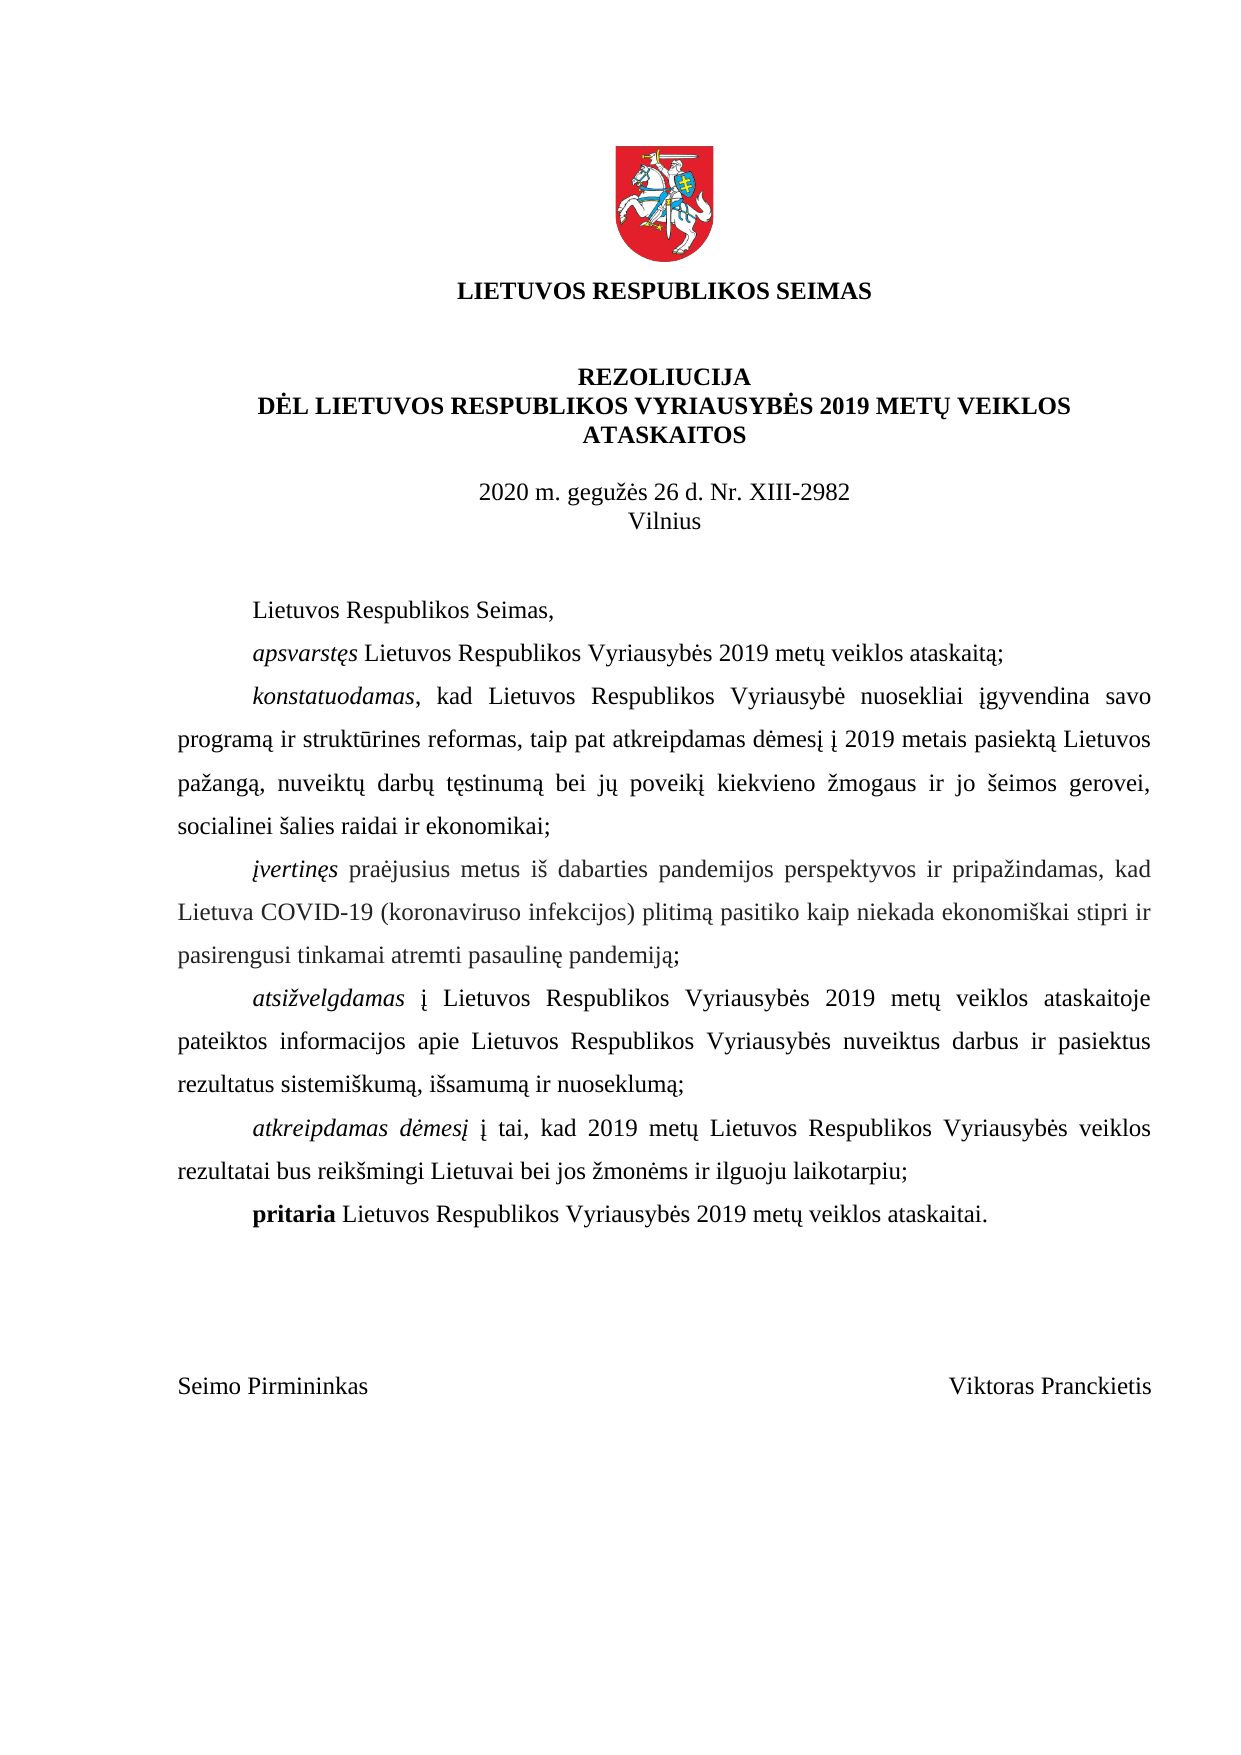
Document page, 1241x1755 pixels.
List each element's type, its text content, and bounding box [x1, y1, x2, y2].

text Seimo Pirmininkas Viktoras Pranckietis [177, 1371, 1152, 1400]
text apsvarstęs Lietuvos Respublikos Vyriausybės 2019 metų veiklos ataskaitą; [177, 638, 1152, 667]
text Lietuvos Respublikos Seimas, [177, 595, 1152, 624]
text įvertinęs praėjusius metus iš dabarties pandemijos perspektyvos ir pripažindamas, kad Lietuva COVID-19 (koronaviruso infekcijos) plitimą pasitiko kaip niekada ekonomiškai stipri ir pasirengusi tinkamai atremti pasaulinę pandemiją; [177, 854, 1152, 969]
text konstatuodamas, kad Lietuvos Respublikos Vyriausybė nuosekliai įgyvendina savo programą ir struktūrines reformas, taip pat atkreipdamas dėmesį į 2019 metais pasiektą Lietuvos pažangą, nuveiktų darbų tęstinumą bei jų poveikį kiekvieno žmogaus ir jo šeimos gerovei, socialinei šalies raidai ir ekonomikai; [177, 681, 1152, 839]
text atkreipdamas dėmesį į tai, kad 2019 metų Lietuvos Respublikos Vyriausybės veiklos rezultatai bus reikšmingi Lietuvai bei jos žmonėms ir ilguoju laikotarpiu; [177, 1113, 1152, 1184]
text LIETUVOS RESPUBLIKOS SEIMAS [177, 276, 1152, 305]
text pritaria Lietuvos Respublikos Vyriausybės 2019 metų veiklos ataskaitai. [177, 1199, 1152, 1228]
text atsižvelgdamas į Lietuvos Respublikos Vyriausybės 2019 metų veiklos ataskaitoje pateiktos informacijos apie Lietuvos Respublikos Vyriausybės nuveiktus darbus ir pasiektus rezultatus sistemiškumą, išsamumą ir nuoseklumą; [177, 983, 1152, 1098]
text Vilnius [177, 506, 1152, 535]
text REZOLIUCIJA [177, 362, 1152, 391]
text DĖL LIETUVOS RESPUBLIKOS VYRIAUSYBĖS 2019 METŲ VEIKLOS ATASKAITOS [177, 391, 1152, 448]
text 2020 m. gegužės 26 d. Nr. XIII-2982 [177, 477, 1152, 506]
